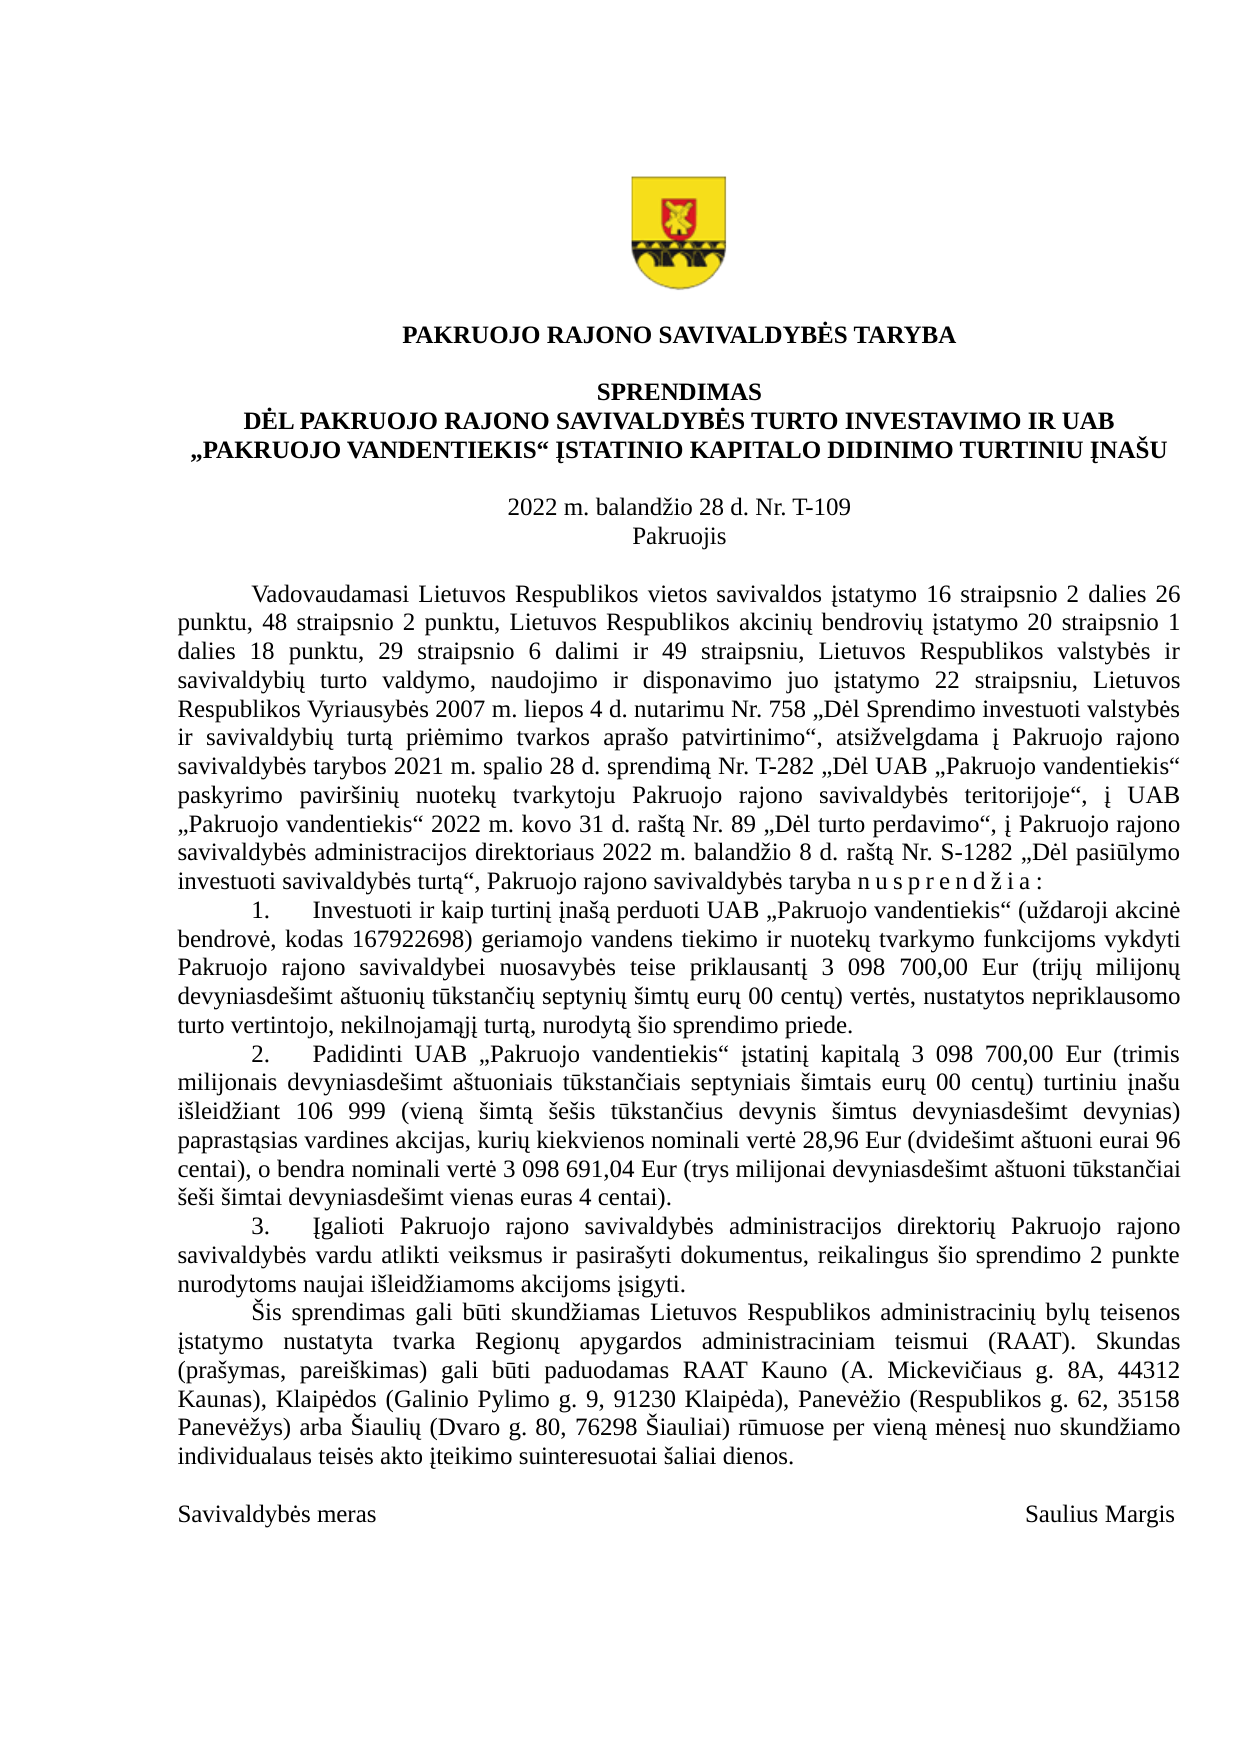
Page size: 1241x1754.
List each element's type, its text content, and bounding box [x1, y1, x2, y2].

text Savivaldybės meras Saulius Margis [177, 1499, 1181, 1527]
text 3. Įgalioti Pakruojo rajono savivaldybės administracijos direktorių Pakruojo rajono savivaldybės vardu atlikti veiksmus ir pasirašyti dokumentus, reikalingus šio sprendimo 2 punkte nurodytoms naujai išleidžiamoms akcijoms įsigyti. [177, 1211, 1181, 1297]
text Vadovaudamasi Lietuvos Respublikos vietos savivaldos įstatymo 16 straipsnio 2 dalies 26 punktu, 48 straipsnio 2 punktu, Lietuvos Respublikos akcinių bendrovių įstatymo 20 straipsnio 1 dalies 18 punktu, 29 straipsnio 6 dalimi ir 49 straipsniu, Lietuvos Respublikos valstybės ir savivaldybių turto valdymo, naudojimo ir disponavimo juo įstatymo 22 straipsniu, Lietuvos Respublikos Vyriausybės 2007 m. liepos 4 d. nutarimu Nr. 758 „Dėl Sprendimo investuoti valstybės ir savivaldybių turtą priėmimo tvarkos aprašo patvirtinimo“, atsižvelgdama į Pakruojo rajono savivaldybės tarybos 2021 m. spalio 28 d. sprendimą Nr. T-282 „Dėl UAB „Pakruojo vandentiekis“ paskyrimo paviršinių nuotekų tvarkytoju Pakruojo rajono savivaldybės teritorijoje“, į UAB „Pakruojo vandentiekis“ 2022 m. kovo 31 d. raštą Nr. 89 „Dėl turto perdavimo“, į Pakruojo rajono savivaldybės administracijos direktoriaus 2022 m. balandžio 8 d. raštą Nr. S-1282 „Dėl pasiūlymo investuoti savivaldybės turtą“, Pakruojo rajono savivaldybės taryba nusprendžia: [177, 579, 1181, 895]
text Pakruojis [177, 521, 1181, 550]
text Šis sprendimas gali būti skundžiamas Lietuvos Respublikos administracinių bylų teisenos įstatymo nustatyta tvarka Regionų apygardos administraciniam teismui (RAAT). Skundas (prašymas, pareiškimas) gali būti paduodamas RAAT Kauno (A. Mickevičiaus g. 8A, 44312 Kaunas), Klaipėdos (Galinio Pylimo g. 9, 91230 Klaipėda), Panevėžio (Respublikos g. 62, 35158 Panevėžys) arba Šiaulių (Dvaro g. 80, 76298 Šiauliai) rūmuose per vieną mėnesį nuo skundžiamo individualaus teisės akto įteikimo suinteresuotai šaliai dienos. [177, 1297, 1181, 1470]
text 2022 m. balandžio 28 d. Nr. T-109 [177, 492, 1181, 521]
text 2. Padidinti UAB „Pakruojo vandentiekis“ įstatinį kapitalą 3 098 700,00 Eur (trimis milijonais devyniasdešimt aštuoniais tūkstančiais septyniais šimtais eurų 00 centų) turtiniu įnašu išleidžiant 106 999 (vieną šimtą šešis tūkstančius devynis šimtus devyniasdešimt devynias) paprastąsias vardines akcijas, kurių kiekvienos nominali vertė 28,96 Eur (dvidešimt aštuoni eurai 96 centai), o bendra nominali vertė 3 098 691,04 Eur (trys milijonai devyniasdešimt aštuoni tūkstančiai šeši šimtai devyniasdešimt vienas euras 4 centai). [177, 1039, 1181, 1211]
text PAKRUOJO RAJONO SAVIVALDYBĖS TARYBA [177, 320, 1181, 349]
text DĖL PAKRUOJO RAJONO SAVIVALDYBĖS TURTO INVESTAVIMO IR UAB „PAKRUOJO VANDENTIEKIS“ ĮSTATINIO KAPITALO DIDINIMO TURTINIU ĮNAŠU [177, 406, 1181, 464]
text SPRENDIMAS [177, 377, 1181, 406]
text 1. Investuoti ir kaip turtinį įnašą perduoti UAB „Pakruojo vandentiekis“ (uždaroji akcinė bendrovė, kodas 167922698) geriamojo vandens tiekimo ir nuotekų tvarkymo funkcijoms vykdyti Pakruojo rajono savivaldybei nuosavybės teise priklausantį 3 098 700,00 Eur (trijų milijonų devyniasdešimt aštuonių tūkstančių septynių šimtų eurų 00 centų) vertės, nustatytos nepriklausomo turto vertintojo, nekilnojamąjį turtą, nurodytą šio sprendimo priede. [177, 895, 1181, 1039]
